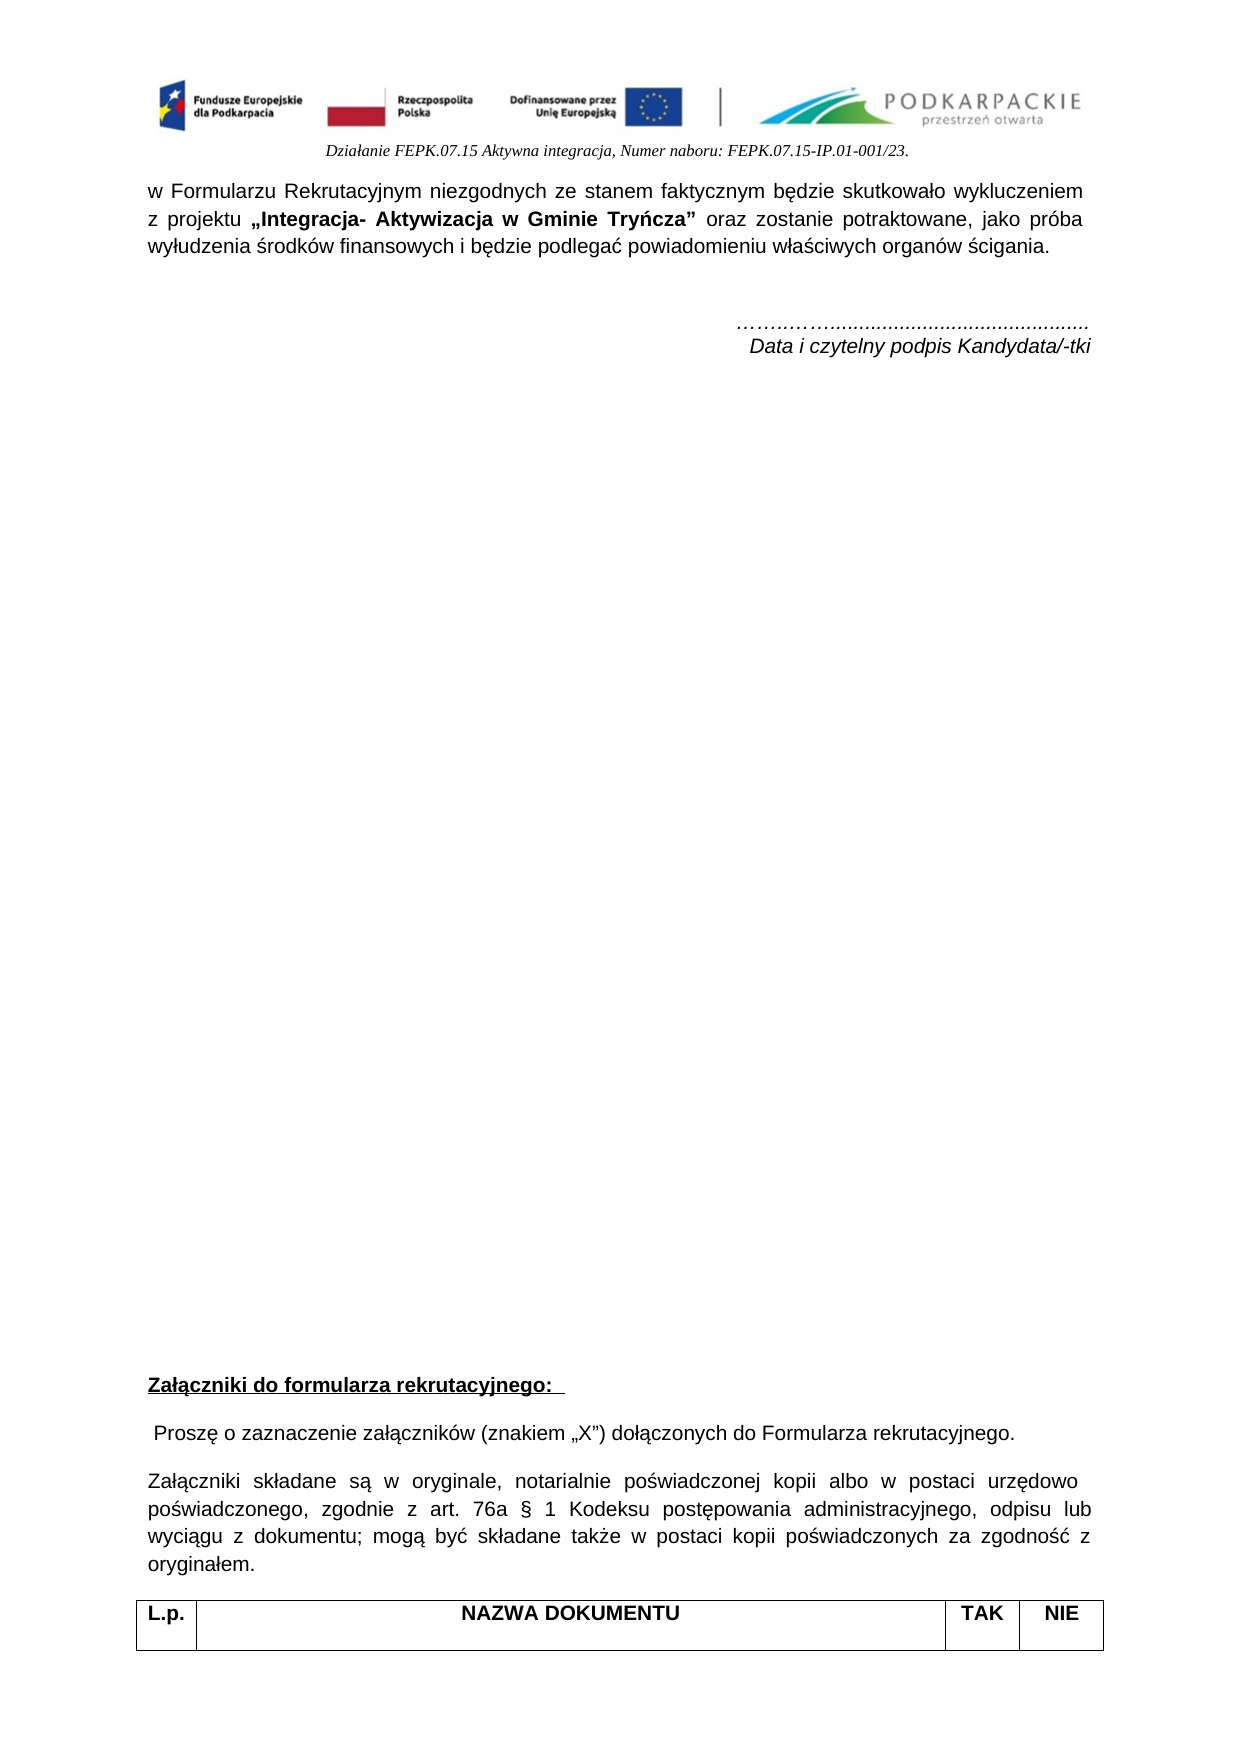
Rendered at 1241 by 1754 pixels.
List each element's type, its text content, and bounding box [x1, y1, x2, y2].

text ……..……............................................. [148, 309, 1093, 333]
table_header TAK [946, 1601, 1019, 1650]
table_header NAZWA DOKUMENTU [197, 1601, 945, 1650]
text Załączniki do formularza rekrutacyjnego: [148, 1372, 1093, 1396]
table_header L.p. [137, 1601, 196, 1650]
table_header NIE [1020, 1601, 1103, 1650]
text Proszę o zaznaczenie załączników (znakiem „X”) dołączonych do Formularza rekrutacyjnego. [148, 1421, 1093, 1445]
text Załączniki składane są w oryginale, notarialnie poświadczonej kopii albo w postaci urzędowo poświadczonego, zgodnie z art. 76a § 1 Kodeksu postępowania administracyjnego, odpisu lub wyciągu z dokumentu; mogą być składane także w postaci kopii poświadczonych za zgodność z oryginałem. [148, 1469, 1093, 1576]
text w Formularzu Rekrutacyjnym niezgodnych ze stanem faktycznym będzie skutkowało wykluczeniem z projektu „Integracja- Aktywizacja w Gminie Tryńcza” oraz zostanie potraktowane, jako próba wyłudzenia środków finansowych i będzie podlegać powiadomieniu właściwych organów ścigania. [148, 179, 1093, 258]
text Data i czytelny podpis Kandydata/-tki [148, 333, 1093, 357]
